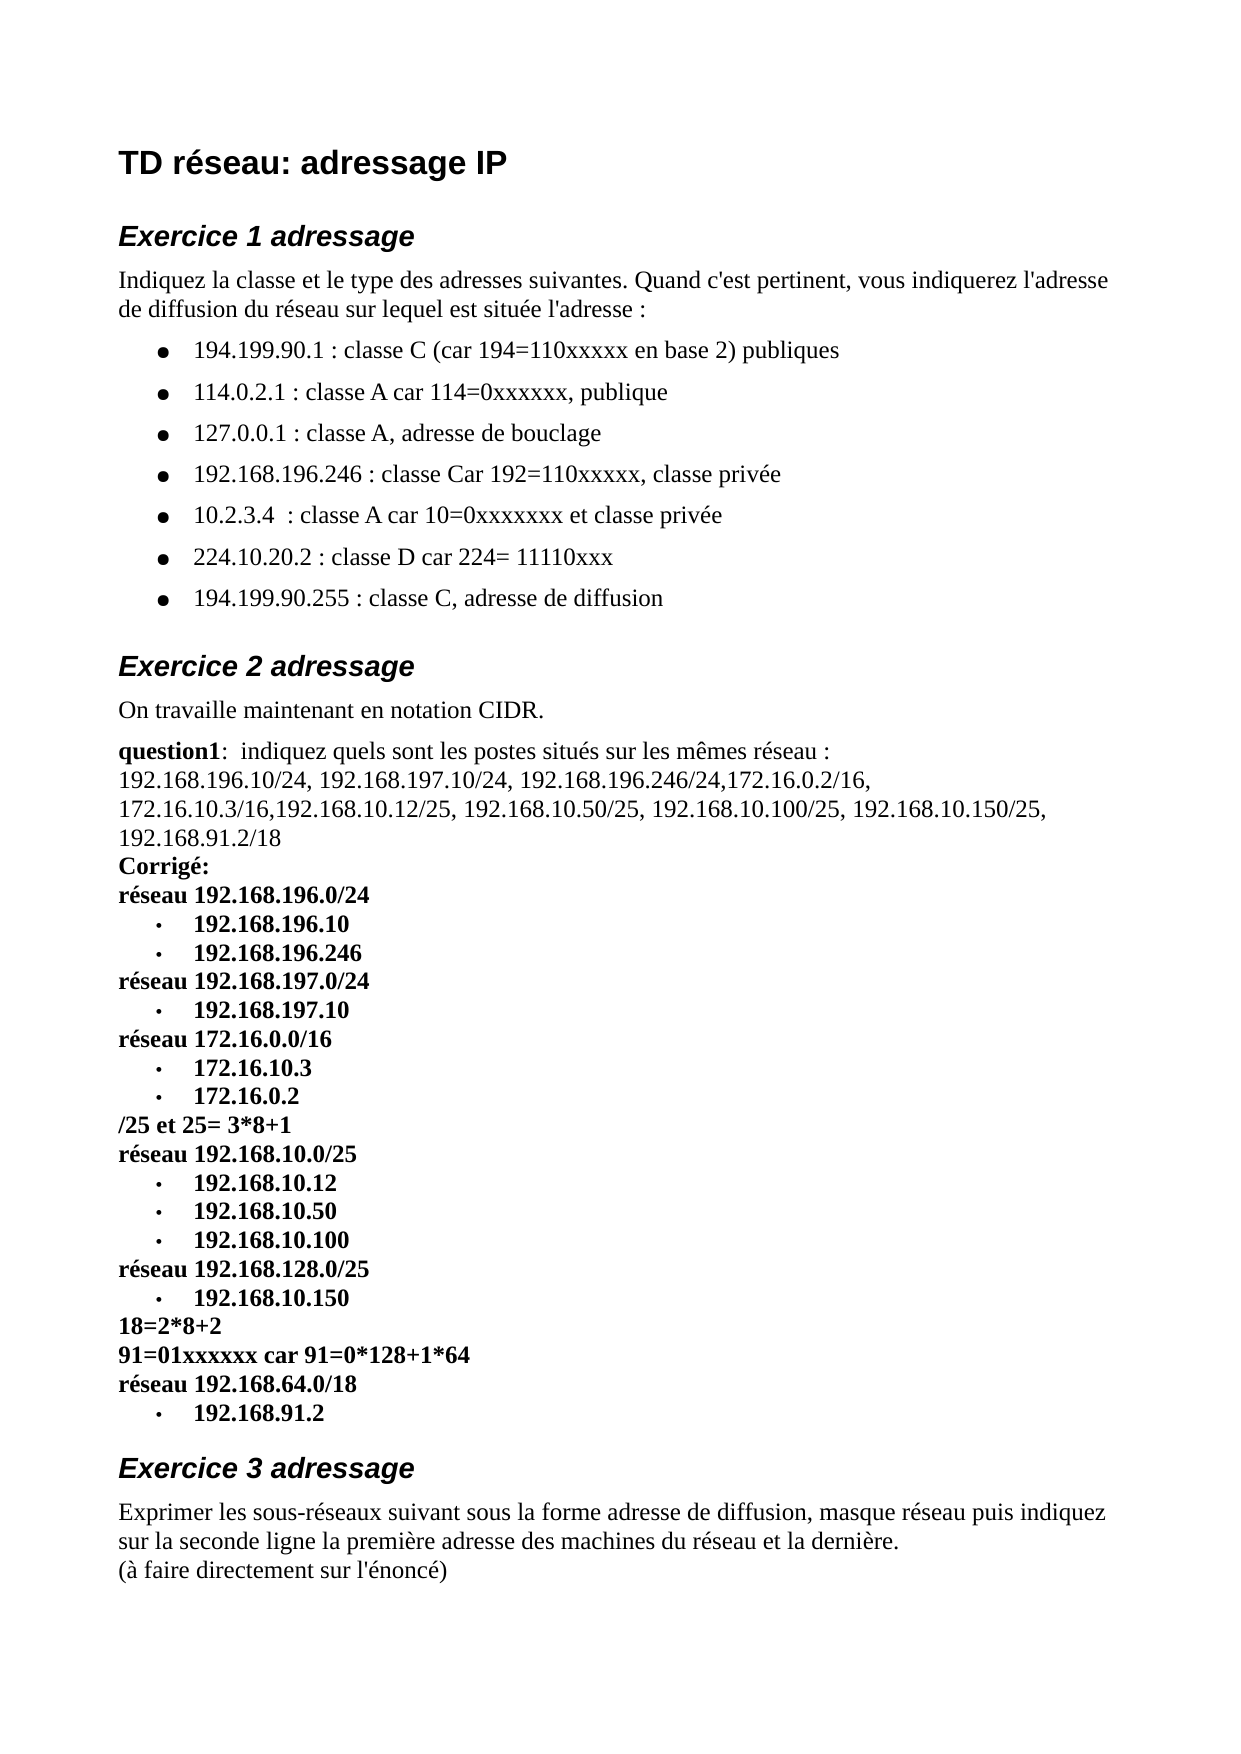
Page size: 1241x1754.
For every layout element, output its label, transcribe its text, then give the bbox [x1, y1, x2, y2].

list 172.16.10.3 [156, 1053, 1122, 1081]
list 192.168.10.12 [156, 1168, 1122, 1196]
subtitle Exercice 3 adressage [118, 1451, 1122, 1485]
text réseau 192.168.197.0/24 [118, 966, 1122, 995]
text (à faire directement sur l'énoncé) [118, 1555, 1122, 1584]
text Corrigé: [118, 851, 1122, 880]
text /25 et 25= 3*8+1 [118, 1110, 1122, 1139]
list 114.0.2.1 : classe A car 114=0xxxxxx, publique [156, 377, 1122, 405]
subtitle Exercice 2 adressage [118, 649, 1122, 683]
list 194.199.90.1 : classe C (car 194=110xxxxx en base 2) publiques [156, 335, 1122, 364]
list 192.168.91.2 [156, 1398, 1122, 1426]
list 192.168.196.246 : classe Car 192=110xxxxx, classe privée [156, 459, 1122, 488]
subtitle Exercice 1 adressage [118, 219, 1122, 253]
text réseau 192.168.10.0/25 [118, 1139, 1122, 1168]
text réseau 192.168.196.0/24 [118, 880, 1122, 909]
text Indiquez la classe et le type des adresses suivantes. Quand c'est pertinent, vous indiquerez l'adresse de diffusion du réseau sur lequel est située l'adresse : [118, 265, 1122, 323]
list 192.168.196.246 [156, 938, 1122, 966]
text réseau 192.168.64.0/18 [118, 1369, 1122, 1398]
subtitle TD réseau: adressage IP [118, 143, 1122, 182]
list 192.168.196.10 [156, 909, 1122, 938]
text Exprimer les sous-réseaux suivant sous la forme adresse de diffusion, masque réseau puis indiquez sur la seconde ligne la première adresse des machines du réseau et la dernière. [118, 1497, 1122, 1555]
list 192.168.10.50 [156, 1196, 1122, 1225]
list 192.168.10.150 [156, 1283, 1122, 1311]
text réseau 192.168.128.0/25 [118, 1254, 1122, 1283]
list 172.16.0.2 [156, 1081, 1122, 1110]
text On travaille maintenant en notation CIDR. [118, 695, 1122, 724]
list 192.168.197.10 [156, 995, 1122, 1024]
list 224.10.20.2 : classe D car 224= 11110xxx [156, 542, 1122, 570]
text réseau 172.16.0.0/16 [118, 1024, 1122, 1053]
text question1: indiquez quels sont les postes situés sur les mêmes réseau : [118, 736, 1122, 765]
list 192.168.10.100 [156, 1225, 1122, 1254]
text 91=01xxxxxx car 91=0*128+1*64 [118, 1340, 1122, 1369]
list 194.199.90.255 : classe C, adresse de diffusion [156, 583, 1122, 612]
list 127.0.0.1 : classe A, adresse de bouclage [156, 418, 1122, 447]
list 10.2.3.4 : classe A car 10=0xxxxxxx et classe privée [156, 500, 1122, 529]
text 192.168.196.10/24, 192.168.197.10/24, 192.168.196.246/24,172.16.0.2/16, 172.16.10.3/16,192.168.10.12/25, 192.168.10.50/25, 192.168.10.100/25, 192.168.10.150/25, 192.168.91.2/18 [118, 765, 1122, 851]
text 18=2*8+2 [118, 1311, 1122, 1340]
